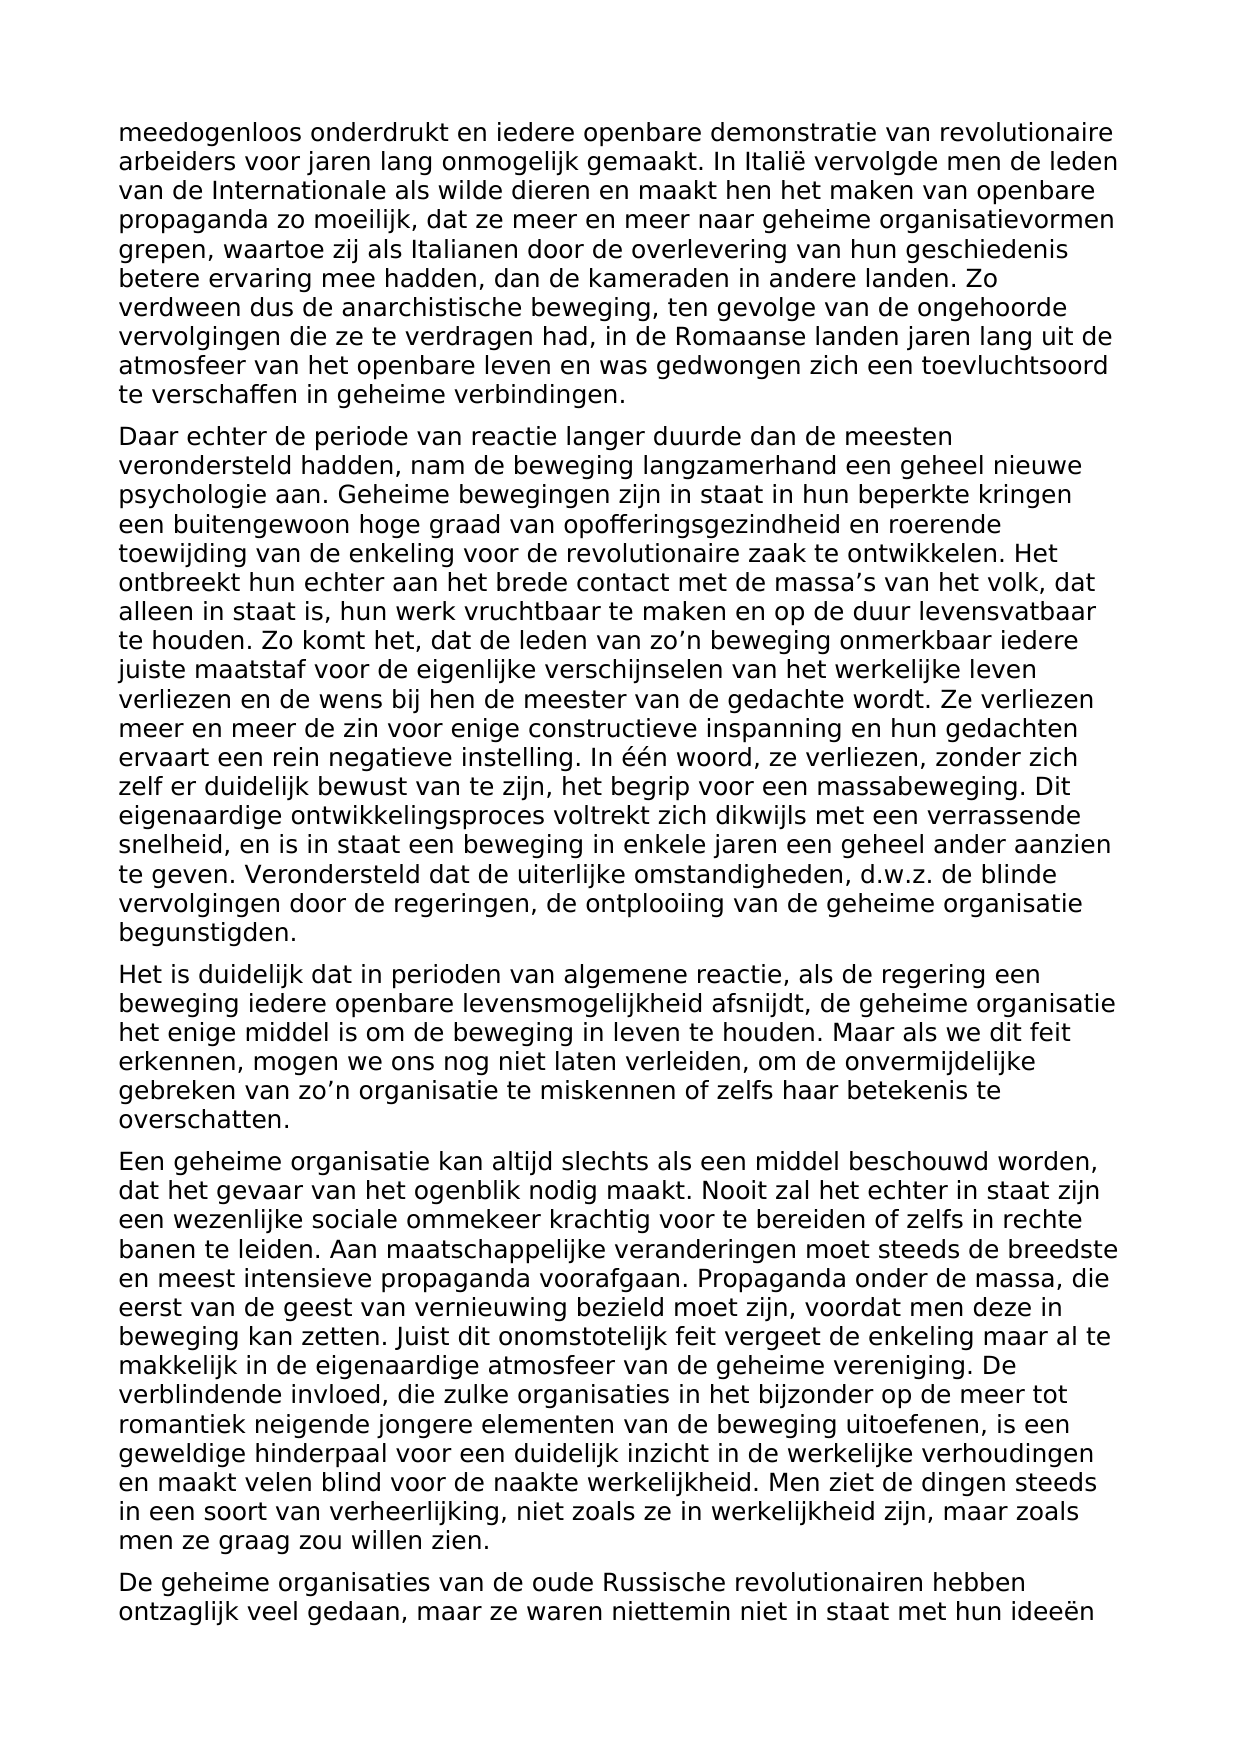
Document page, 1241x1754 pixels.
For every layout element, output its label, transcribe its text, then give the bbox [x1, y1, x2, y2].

text Het is duidelijk dat in perioden van algemene reactie, als de regering een beweging iedere openbare levensmogelijkheid afsnijdt, de geheime organisatie het enige middel is om de beweging in leven te houden. Maar als we dit feit erkennen, mogen we ons nog niet laten verleiden, om de onvermijdelijke gebreken van zo’n organisatie te miskennen of zelfs haar betekenis te overschatten. [118, 960, 1122, 1135]
text Een geheime organisatie kan altijd slechts als een middel beschouwd worden, dat het gevaar van het ogenblik nodig maakt. Nooit zal het echter in staat zijn een wezenlijke sociale ommekeer krachtig voor te bereiden of zelfs in rechte banen te leiden. Aan maatschappelijke veranderingen moet steeds de breedste en meest intensieve propaganda voorafgaan. Propaganda onder de massa, die eerst van de geest van vernieuwing bezield moet zijn, voordat men deze in beweging kan zetten. Juist dit onomstotelijk feit vergeet de enkeling maar al te makkelijk in de eigenaardige atmosfeer van de geheime vereniging. De verblindende invloed, die zulke organisaties in het bijzonder op de meer tot romantiek neigende jongere elementen van de beweging uitoefenen, is een geweldige hinderpaal voor een duidelijk inzicht in de werkelijke verhoudingen en maakt velen blind voor de naakte werkelijkheid. Men ziet de dingen steeds in een soort van verheerlijking, niet zoals ze in werkelijkheid zijn, maar zoals men ze graag zou willen zien. [118, 1147, 1122, 1556]
text Daar echter de periode van reactie langer duurde dan de meesten verondersteld hadden, nam de beweging langzamerhand een geheel nieuwe psychologie aan. Geheime bewegingen zijn in staat in hun beperkte kringen een buitengewoon hoge graad van opofferingsgezindheid en roerende toewijding van de enkeling voor de revolutionaire zaak te ontwikkelen. Het ontbreekt hun echter aan het brede contact met de massa’s van het volk, dat alleen in staat is, hun werk vruchtbaar te maken en op de duur levensvatbaar te houden. Zo komt het, dat de leden van zo’n beweging onmerkbaar iedere juiste maatstaf voor de eigenlijke verschijnselen van het werkelijke leven verliezen en de wens bij hen de meester van de gedachte wordt. Ze verliezen meer en meer de zin voor enige constructieve inspanning en hun gedachten ervaart een rein negatieve instelling. In één woord, ze verliezen, zonder zich zelf er duidelijk bewust van te zijn, het begrip voor een massabeweging. Dit eigenaardige ontwikkelingsproces voltrekt zich dikwijls met een verrassende snelheid, en is in staat een beweging in enkele jaren een geheel ander aanzien te geven. Verondersteld dat de uiterlijke omstandigheden, d.w.z. de blinde vervolgingen door de regeringen, de ontplooiing van de geheime organisatie begunstigden. [118, 422, 1122, 947]
text De geheime organisaties van de oude Russische revolutionairen hebben ontzaglijk veel gedaan, maar ze waren niettemin niet in staat met hun ideeën [118, 1568, 1122, 1626]
text meedogenloos onderdrukt en iedere openbare demonstratie van revolutionaire arbeiders voor jaren lang onmogelijk gemaakt. In Italië vervolgde men de leden van de Internationale als wilde dieren en maakt hen het maken van openbare propaganda zo moeilijk, dat ze meer en meer naar geheime organisatievormen grepen, waartoe zij als Italianen door de overlevering van hun geschiedenis betere ervaring mee hadden, dan de kameraden in andere landen. Zo verdween dus de anarchistische beweging, ten gevolge van de ongehoorde vervolgingen die ze te verdragen had, in de Romaanse landen jaren lang uit de atmosfeer van het openbare leven en was gedwongen zich een toevluchtsoord te verschaffen in geheime verbindingen. [118, 118, 1122, 410]
